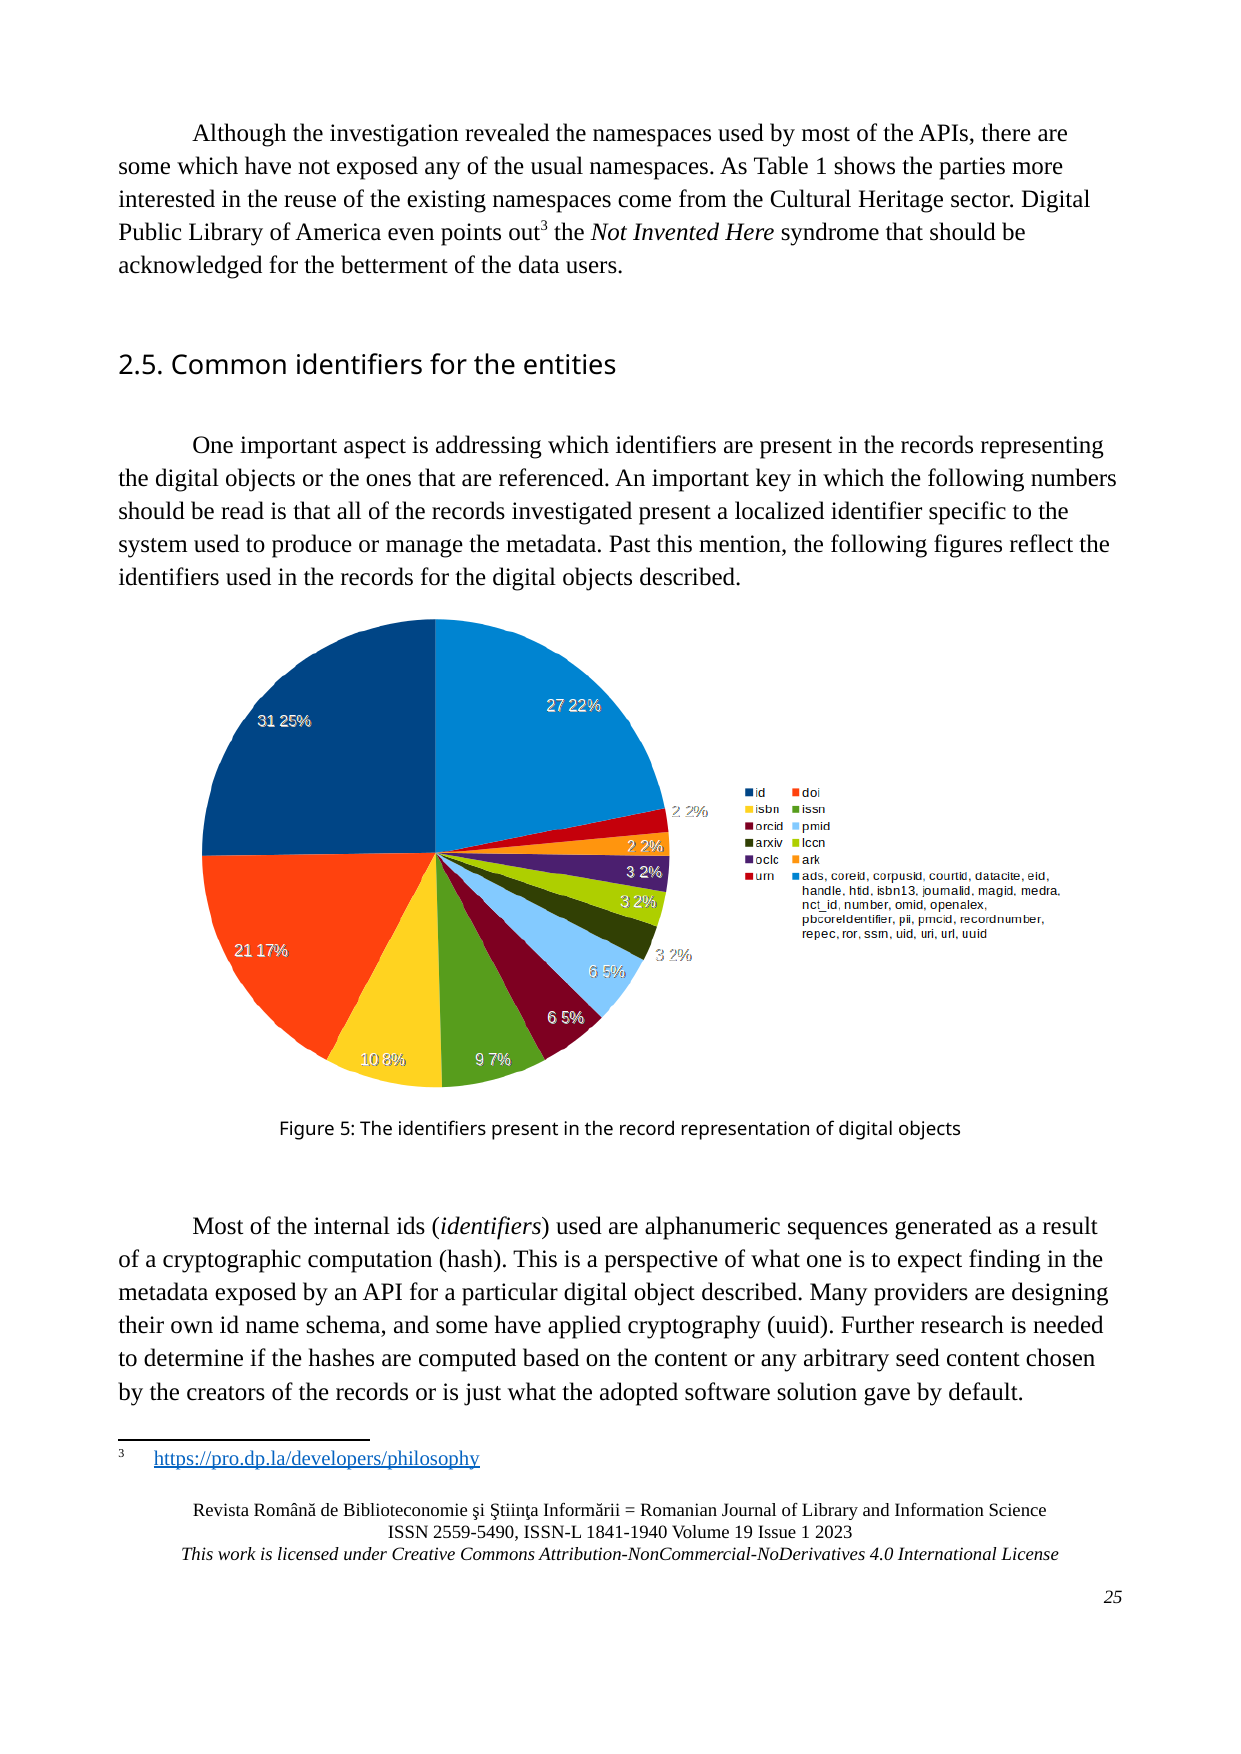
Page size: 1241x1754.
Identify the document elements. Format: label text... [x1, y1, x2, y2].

text Figure 5: The identifiers present in the record representation of digital objects [170, 1116, 1070, 1141]
text One important aspect is addressing which identifiers are present in the records representing the digital objects or the ones that are referenced. An important key in which the following numbers should be read is that all of the records investigated present a localized identifier specific to the system used to produce or manage the metadata. Past this mention, the following figures reflect the identifiers used in the records for the digital objects described. [118, 430, 1122, 591]
text Although the investigation revealed the namespaces used by most of the APIs, there are some which have not exposed any of the usual namespaces. As Table 1 shows the parties more interested in the reuse of the existing namespaces come from the Cultural Heritage sector. Digital Public Library of America even points out the Not Invented Here syndrome that should be acknowledged for the betterment of the data users. [118, 118, 1122, 279]
picture [170, 609, 1070, 1116]
text https://pro.dp.la/developers/philosophy [118, 1446, 1122, 1470]
subtitle 2.5. Common identifiers for the entities [118, 345, 1122, 382]
text Most of the internal ids (identifiers) used are alphanumeric sequences generated as a result of a cryptographic computation (hash). This is a perspective of what one is to expect finding in the metadata exposed by an API for a particular digital object described. Many providers are designing their own id name schema, and some have applied cryptography (uuid). Further research is needed to determine if the hashes are computed based on the content or any arbitrary seed content chosen by the creators of the records or is just what the adopted software solution gave by default. [118, 1211, 1122, 1405]
